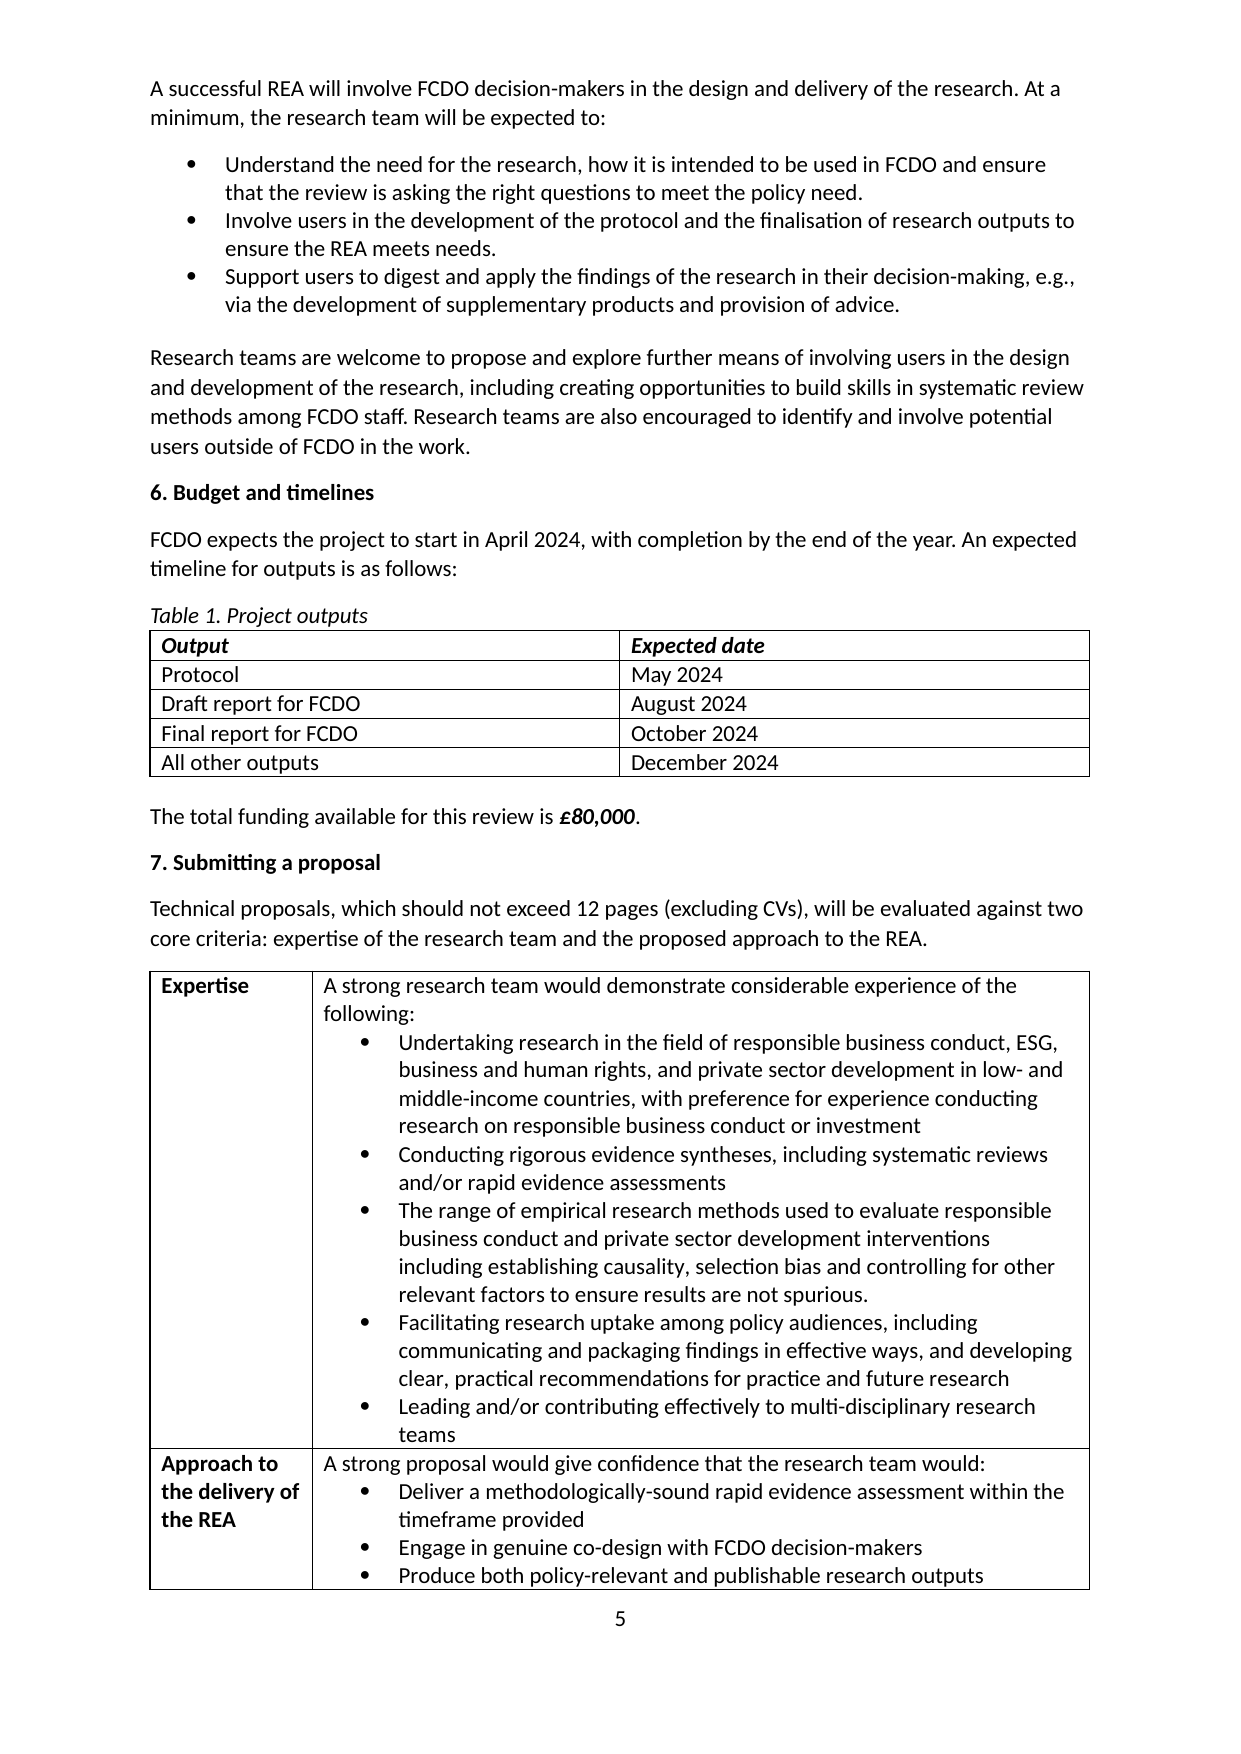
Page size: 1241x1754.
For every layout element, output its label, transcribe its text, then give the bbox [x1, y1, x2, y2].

table_cell May 2024 [620, 661, 1089, 688]
table_cell Final report for FCDO [151, 719, 619, 747]
list Understand the need for the research, how it is intended to be used in FCDO and ensure that the review is asking the right questions to meet the policy need. [187, 150, 1090, 206]
text Research teams are welcome to propose and explore further means of involving users in the design and development of the research, including creating opportunities to build skills in systematic review methods among FCDO staff. Research teams are also encouraged to identify and involve potential users outside of FCDO in the work. [150, 343, 1090, 460]
text 7. Submitting a proposal [150, 848, 1090, 876]
table_header Output [151, 631, 619, 659]
table_cell December 2024 [620, 748, 1089, 776]
list Involve users in the development of the protocol and the finalisation of research outputs to ensure the REA meets needs. [187, 206, 1090, 262]
text 6. Budget and timelines [150, 478, 1090, 506]
text A successful REA will involve FCDO decision-makers in the design and delivery of the research. At a minimum, the research team will be expected to: [150, 74, 1090, 131]
table_cell Protocol [151, 661, 619, 688]
text Table 1. Project outputs [150, 601, 1090, 629]
text FCDO expects the project to start in April 2024, with completion by the end of the year. An expected timeline for outputs is as follows: [150, 525, 1090, 582]
table_cell August 2024 [620, 690, 1089, 718]
text The total funding available for this review is £80,000. [150, 802, 1090, 830]
text Technical proposals, which should not exceed 12 pages (excluding CVs), will be evaluated against two core criteria: expertise of the research team and the proposed approach to the REA. [150, 894, 1090, 952]
table_cell Approach to the delivery of the REA [151, 1449, 312, 1589]
table_header Expertise [151, 972, 312, 1448]
table_cell A strong proposal would give confidence that the research team would: Deliver a methodologically-sound rapid evidence assessment within the timeframe provided Engage in genuine co-design with FCDO decision-makers Produce both policy-relevant and publishable research outputs Engage effectively in supporting FCDO decision-making, maximising the impact of the research in FCDO [313, 1449, 1089, 1589]
table_cell All other outputs [151, 748, 619, 776]
table_cell October 2024 [620, 719, 1089, 747]
table_header A strong research team would demonstrate considerable experience of the following: Undertaking research in the field of responsible business conduct, ESG, business and human rights, and private sector development in low- and middle-income countries, with preference for experience conducting research on responsible business conduct or investment Conducting rigorous evidence syntheses, including systematic reviews and/or rapid evidence assessments The range of empirical research methods used to evaluate responsible business conduct and private sector development interventions including establishing causality, selection bias and controlling for other relevant factors to ensure results are not spurious. Facilitating research uptake among policy audiences, including communicating and packaging findings in effective ways, and developing clear, practical recommendations for practice and future research Leading and/or contributing effectively to multi-disciplinary research teams [313, 972, 1089, 1448]
table_header Expected date [620, 631, 1089, 659]
list Support users to digest and apply the findings of the research in their decision-making, e.g., via the development of supplementary products and provision of advice. [187, 262, 1090, 318]
table_cell Draft report for FCDO [151, 690, 619, 718]
